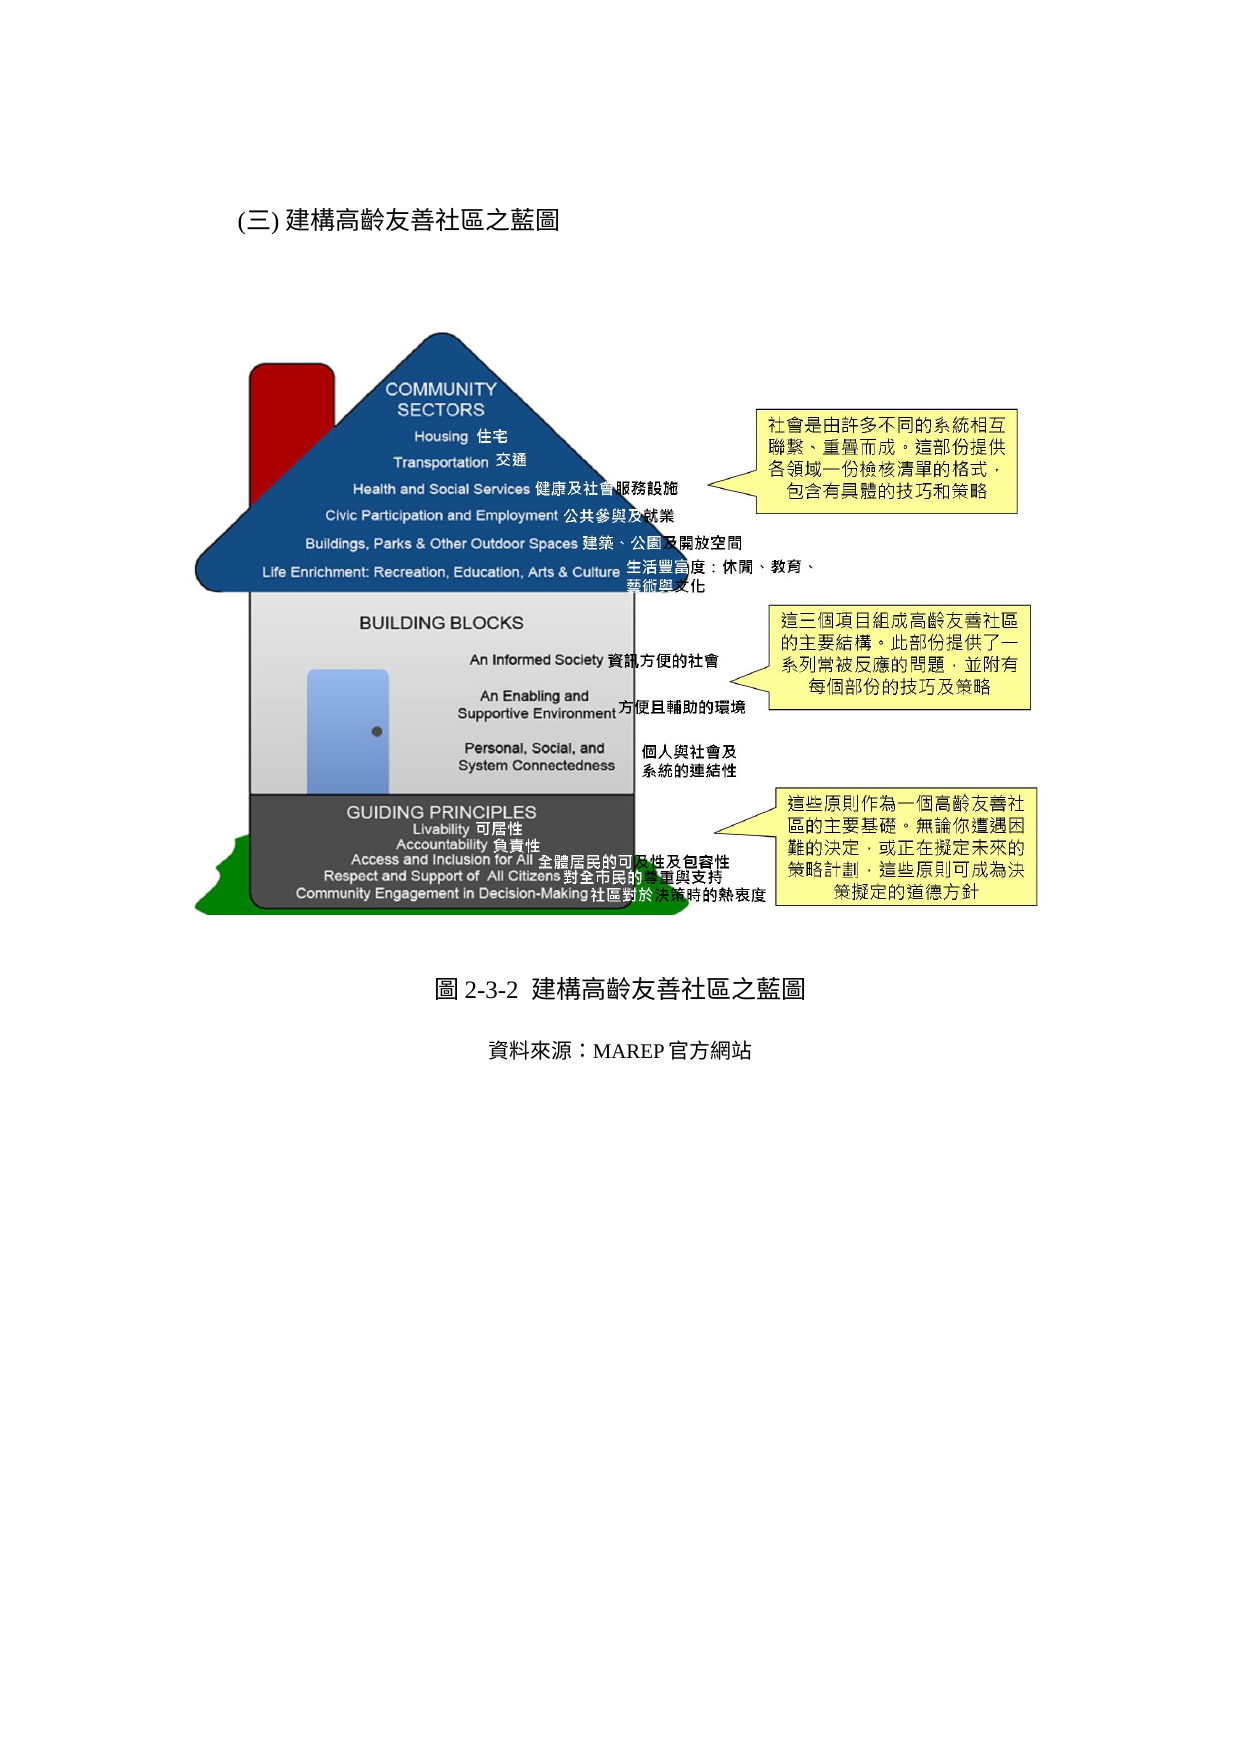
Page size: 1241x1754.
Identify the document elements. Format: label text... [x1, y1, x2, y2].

text 資料來源：MAREP官方網站 [187, 1008, 1053, 1071]
text (三) 建構高齡友善社區之藍圖 [237, 177, 1053, 239]
text 圖2-3-2 建構高齡友善社區之藍圖 [187, 946, 1053, 1008]
